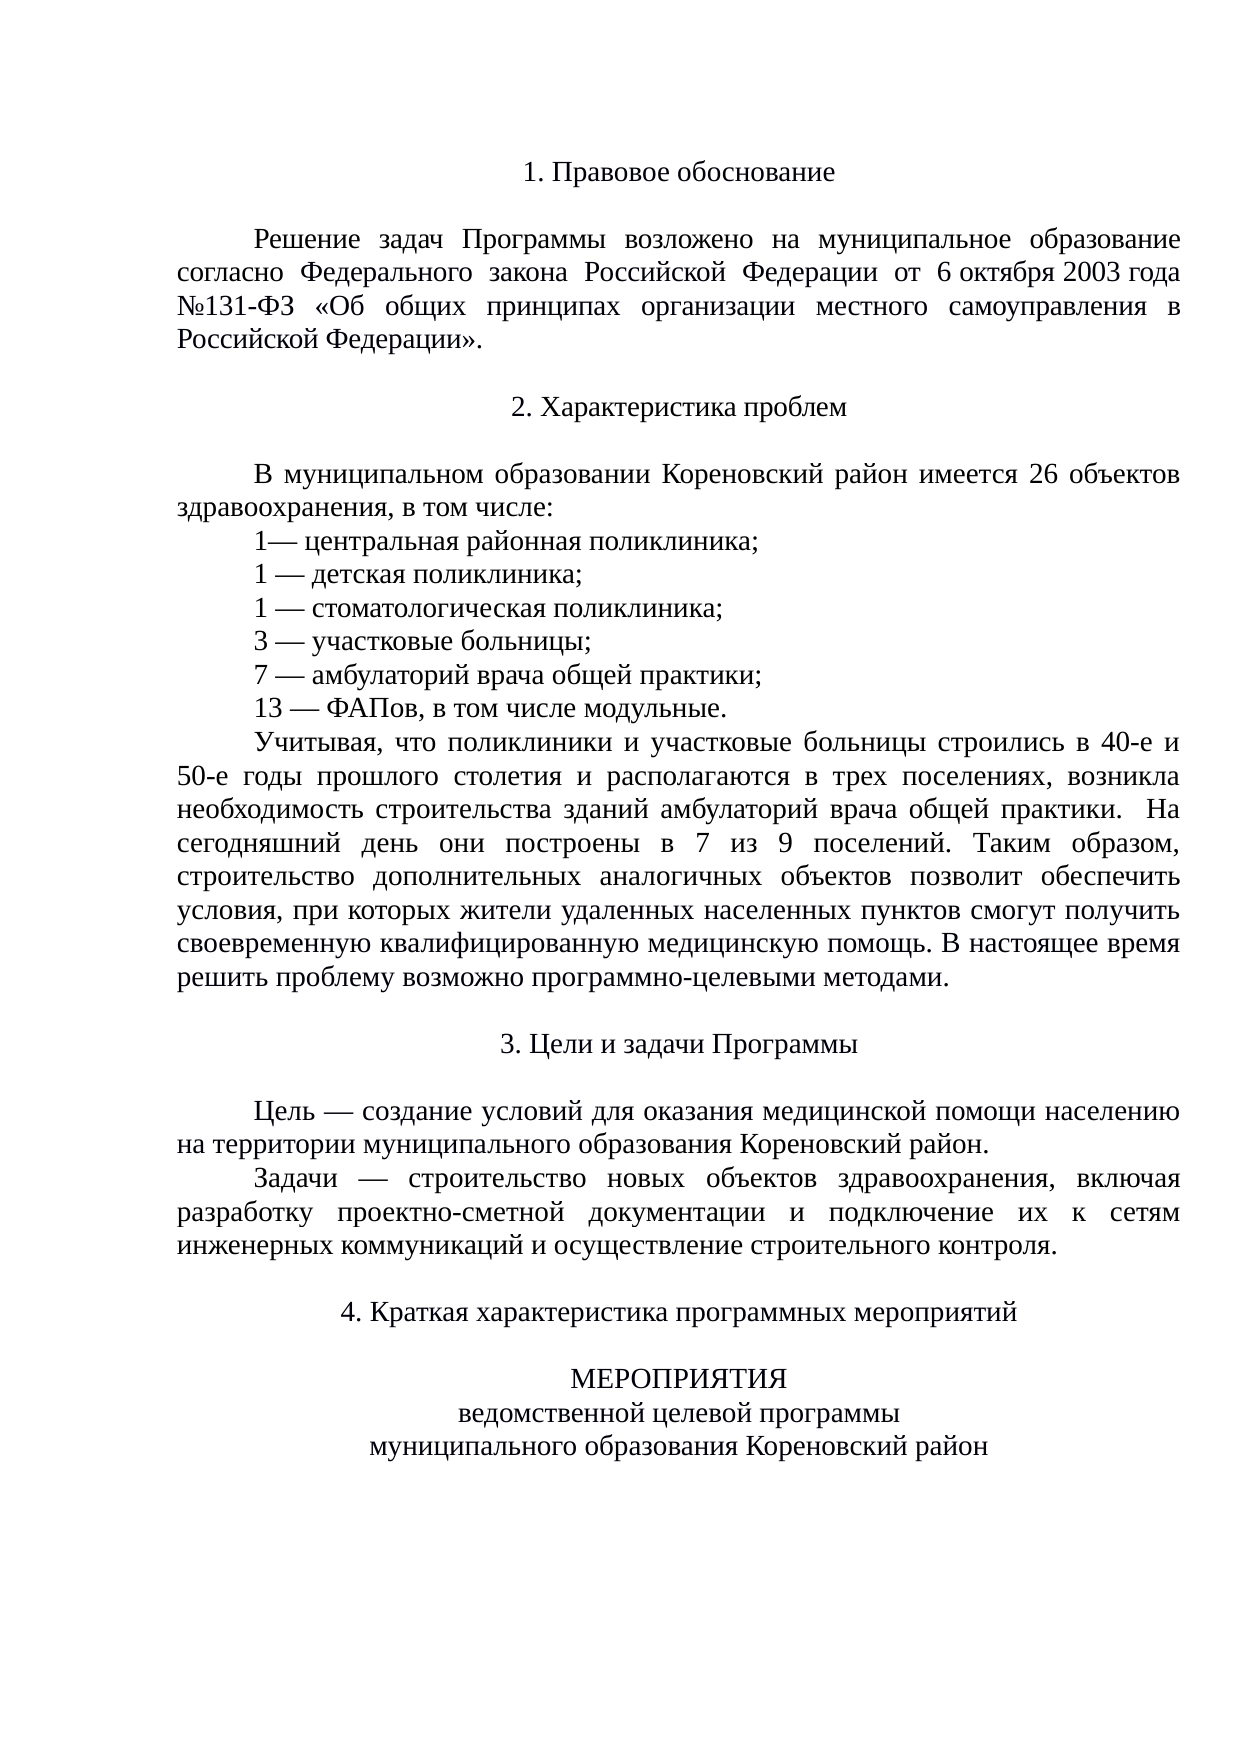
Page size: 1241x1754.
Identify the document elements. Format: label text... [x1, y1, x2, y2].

text 1 — стоматологическая поликлиника; [177, 590, 1181, 623]
text Учитывая, что поликлиники и участковые больницы строились в 40-е и 50-е годы прошлого столетия и располагаются в трех поселениях, возникла необходимость строительства зданий амбулаторий врача общей практики. На сегодняшний день они построены в 7 из 9 поселений. Таким образом, строительство дополнительных аналогичных объектов позволит обеспечить условия, при которых жители удаленных населенных пунктов смогут получить своевременную квалифицированную медицинскую помощь. В настоящее время решить проблему возможно программно-целевыми методами. [177, 724, 1181, 992]
text 1. Правовое обоснование [177, 154, 1181, 187]
text 1 — детская поликлиника; [177, 556, 1181, 590]
text муниципального образования Кореновский район [177, 1428, 1181, 1462]
text 2. Характеристика проблем [177, 389, 1181, 422]
text 1— центральная районная поликлиника; [177, 523, 1181, 556]
text 7 — амбулаторий врача общей практики; [177, 657, 1181, 691]
text Задачи — строительство новых объектов здравоохранения, включая разработку проектно-сметной документации и подключение их к сетям инженерных коммуникаций и осуществление строительного контроля. [177, 1160, 1181, 1261]
text 13 — ФАПов, в том числе модульные. [177, 691, 1181, 724]
text МЕРОПРИЯТИЯ [177, 1361, 1181, 1395]
text Цель — создание условий для оказания медицинской помощи населению на территории муниципального образования Кореновский район. [177, 1093, 1181, 1160]
text 3. Цели и задачи Программы [177, 1026, 1181, 1059]
text Решение задач Программы возложено на муниципальное образование согласно Федерального закона Российской Федерации от 6 октября 2003 года №131-ФЗ «Об общих принципах организации местного самоуправления в Российской Федерации». [177, 221, 1181, 355]
text ведомственной целевой программы [177, 1395, 1181, 1428]
text 3 — участковые больницы; [177, 623, 1181, 657]
text 4. Краткая характеристика программных мероприятий [177, 1294, 1181, 1328]
text В муниципальном образовании Кореновский район имеется 26 объектов здравоохранения, в том числе: [177, 456, 1181, 523]
